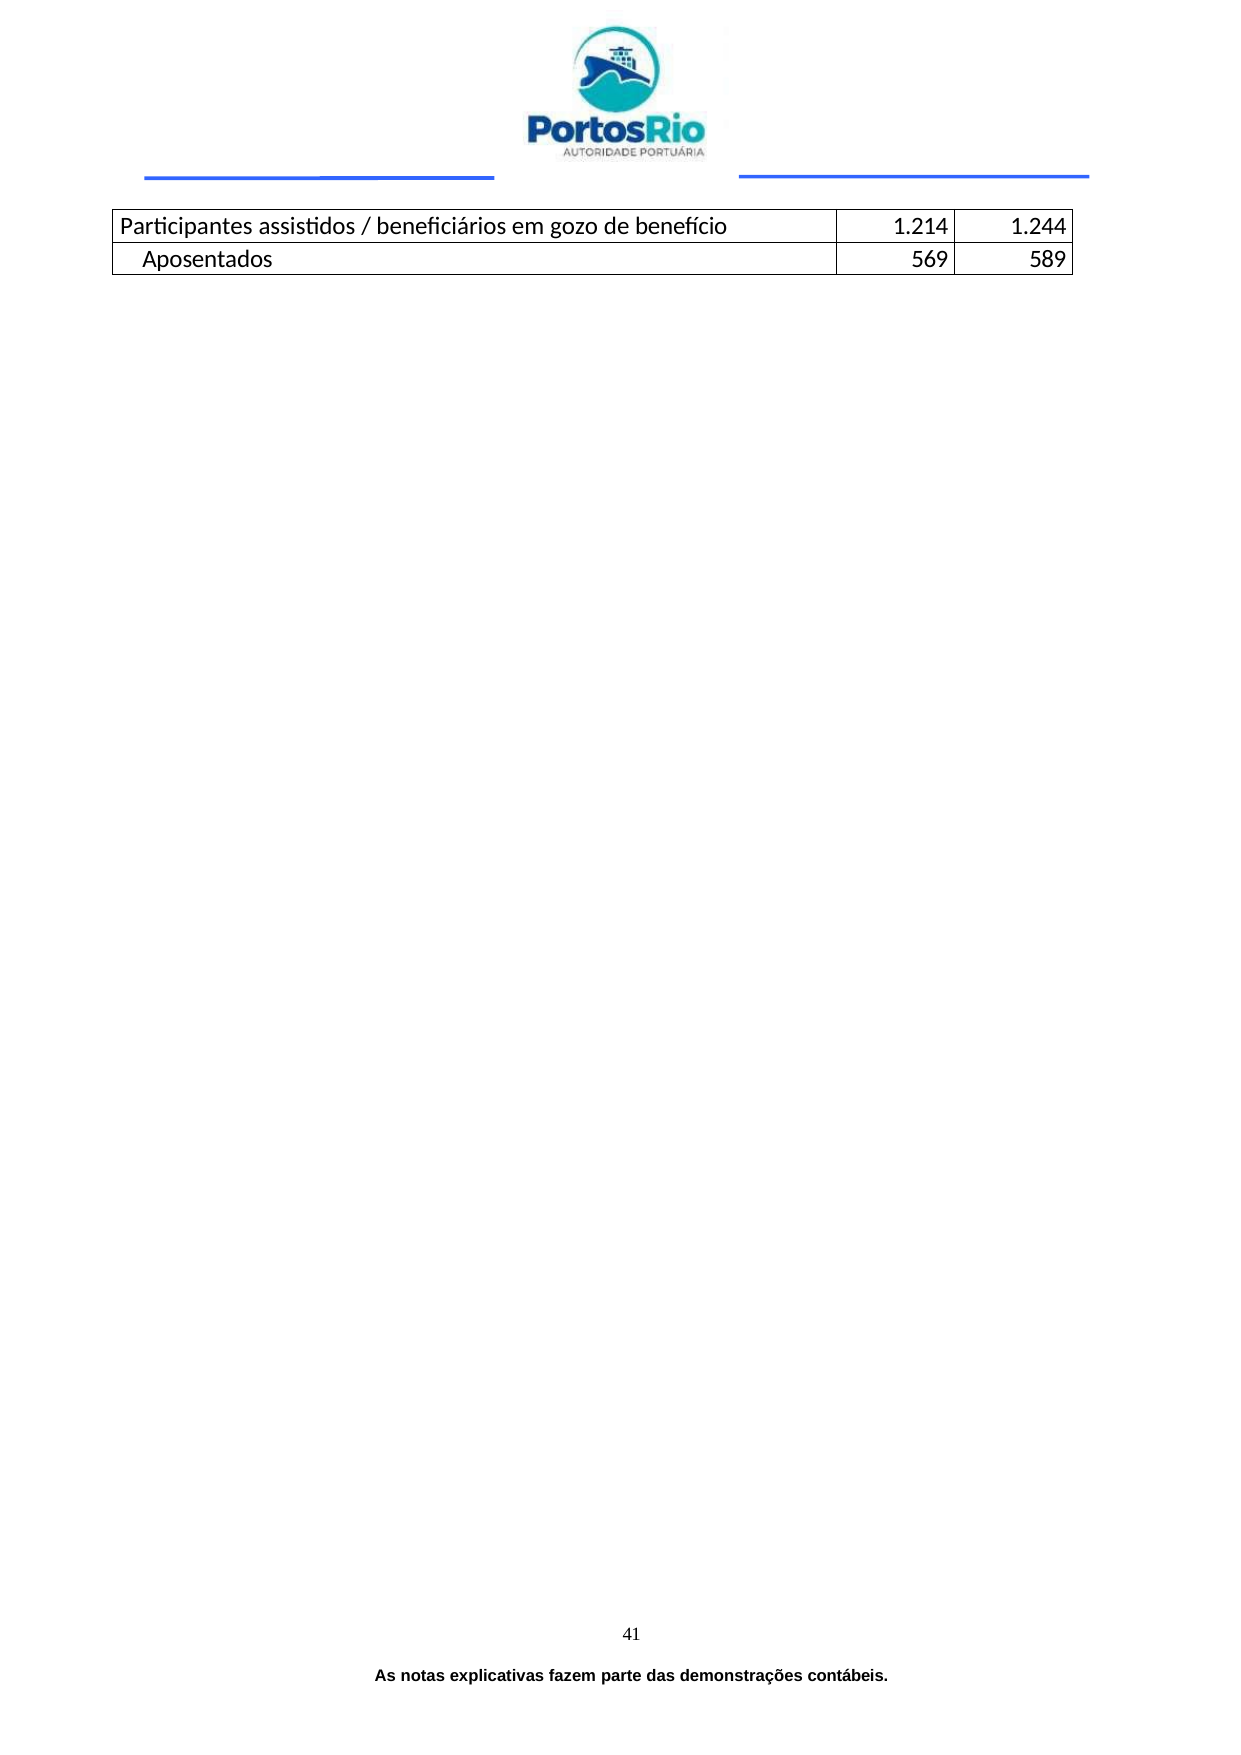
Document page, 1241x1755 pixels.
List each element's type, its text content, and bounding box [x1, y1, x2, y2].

table_cell Aposentados [113, 243, 836, 274]
table_cell 569 [837, 243, 954, 274]
table_cell Participantes assistidos / beneficiários em gozo de benefício [113, 210, 836, 242]
table_cell 589 [955, 243, 1072, 274]
table_cell 1.214 [837, 210, 954, 242]
table_cell 1.244 [955, 210, 1072, 242]
